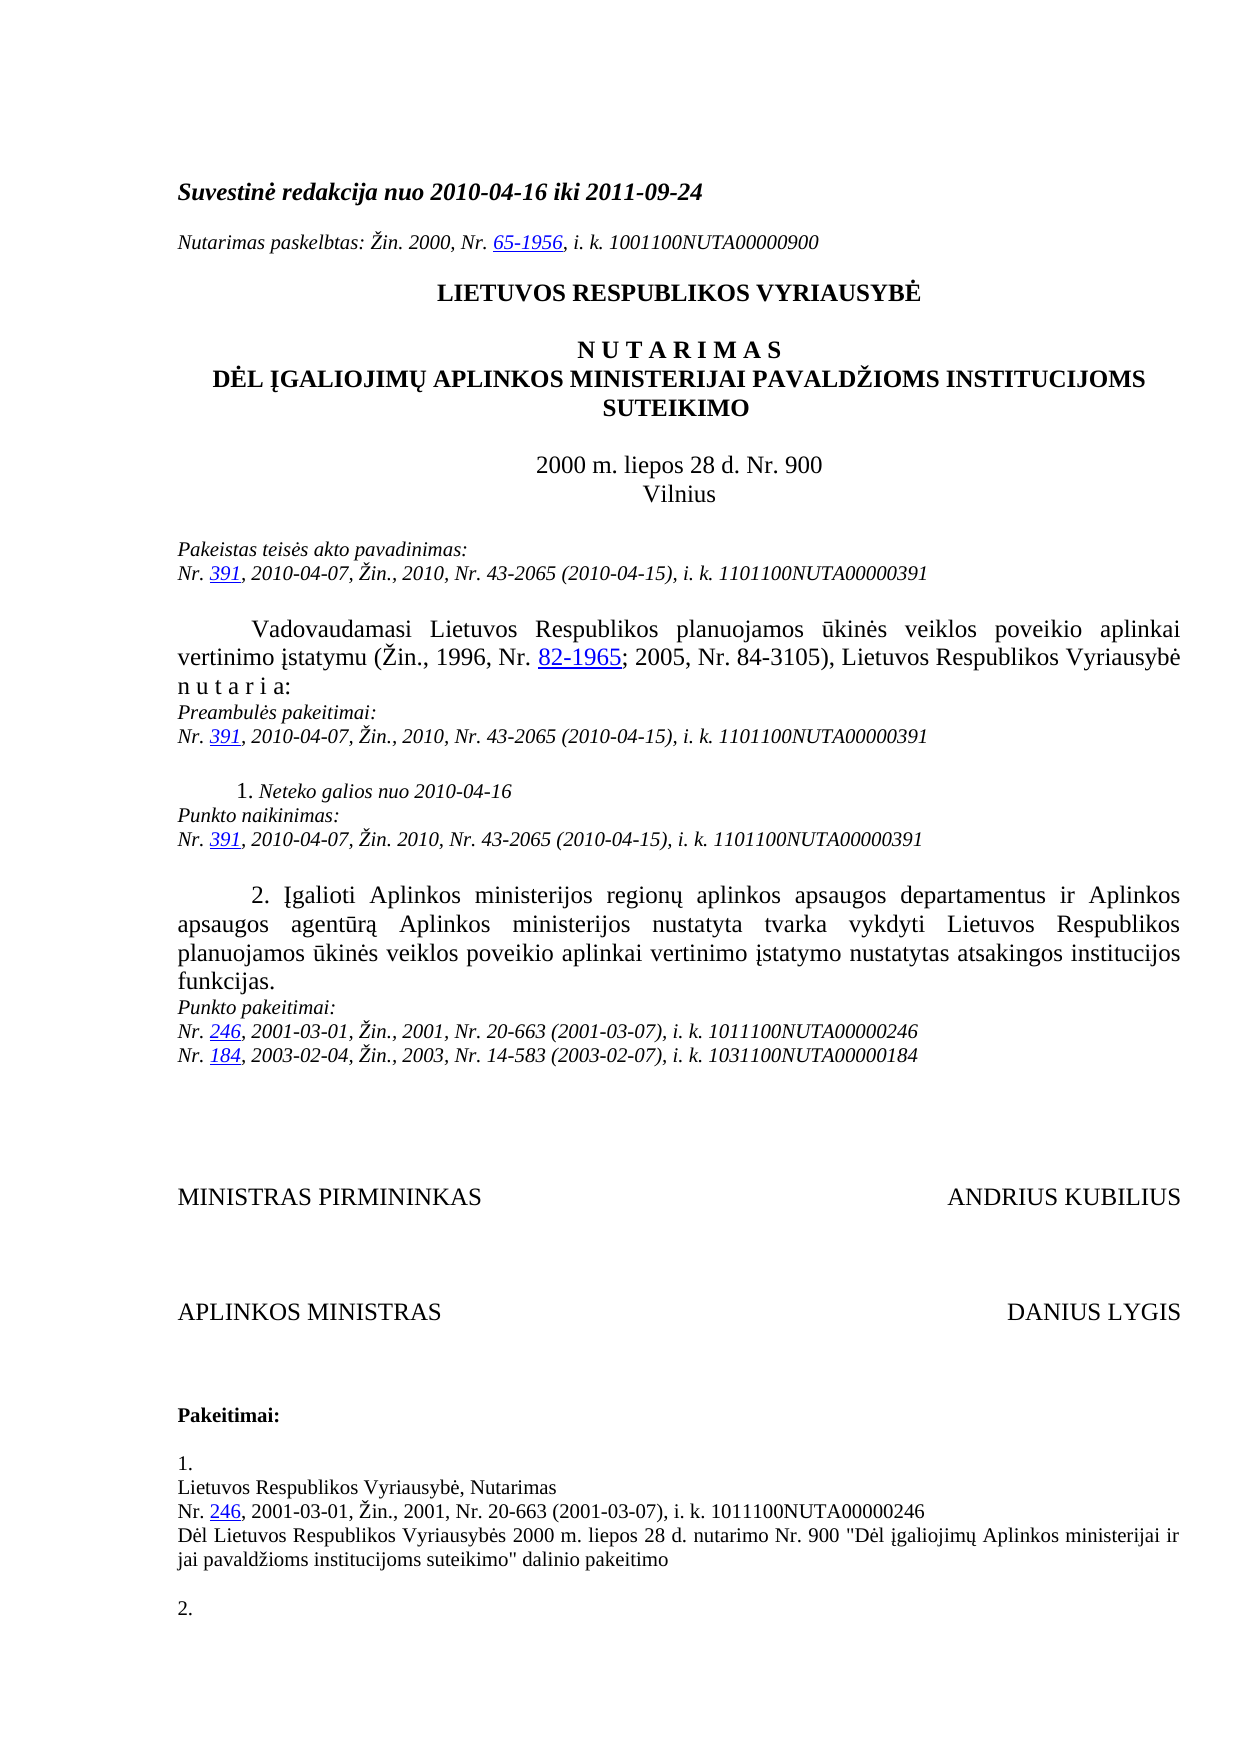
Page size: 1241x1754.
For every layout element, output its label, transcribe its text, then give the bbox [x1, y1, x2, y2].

text Lietuvos Respublikos Vyriausybė, Nutarimas [177, 1475, 1181, 1499]
text Pakeistas teisės akto pavadinimas: [177, 537, 1181, 561]
text DĖL ĮGALIOJIMŲ APLINKOS MINISTERIJAI PAVALDŽIOMS INSTITUCIJOMS SUTEIKIMO [177, 364, 1181, 422]
text Suvestinė redakcija nuo 2010-04-16 iki 2011-09-24 [177, 177, 1181, 206]
text Vadovaudamasi Lietuvos Respublikos planuojamos ūkinės veiklos poveikio aplinkai vertinimo įstatymu (Žin., 1996, Nr. 82-1965; 2005, Nr. 84-3105), Lietuvos Respublikos Vyriausybė nutaria: [177, 614, 1181, 700]
text 2000 m. liepos 28 d. Nr. 900 [177, 451, 1181, 479]
text Punkto pakeitimai: [177, 995, 1181, 1019]
text APLINKOS MINISTRAS DANIUS LYGIS [177, 1297, 1181, 1326]
text Nr. 184, 2003-02-04, Žin., 2003, Nr. 14-583 (2003-02-07), i. k. 1031100NUTA00000184 [177, 1043, 1181, 1067]
text 1. Neteko galios nuo 2010-04-16 [177, 777, 1181, 803]
text MINISTRAS PIRMININKAS ANDRIUS KUBILIUS [177, 1182, 1181, 1211]
text Nr. 391, 2010-04-07, Žin. 2010, Nr. 43-2065 (2010-04-15), i. k. 1101100NUTA00000391 [177, 827, 1181, 851]
text LIETUVOS RESPUBLIKOS VYRIAUSYBĖ [177, 278, 1181, 307]
text Vilnius [177, 479, 1181, 508]
text Nr. 391, 2010-04-07, Žin., 2010, Nr. 43-2065 (2010-04-15), i. k. 1101100NUTA00000391 [177, 561, 1181, 585]
text N U T A R I M A S [177, 336, 1181, 364]
text 1. [177, 1451, 1181, 1475]
text Nutarimas paskelbtas: Žin. 2000, Nr. 65-1956, i. k. 1001100NUTA00000900 [177, 230, 1181, 254]
text Pakeitimai: [177, 1403, 1181, 1427]
text 2. [177, 1595, 1181, 1619]
text Preambulės pakeitimai: [177, 700, 1181, 724]
text Dėl Lietuvos Respublikos Vyriausybės 2000 m. liepos 28 d. nutarimo Nr. 900 "Dėl įgaliojimų Aplinkos ministerijai ir jai pavaldžioms institucijoms suteikimo" dalinio pakeitimo [177, 1523, 1181, 1571]
text 2. Įgalioti Aplinkos ministerijos regionų aplinkos apsaugos departamentus ir Aplinkos apsaugos agentūrą Aplinkos ministerijos nustatyta tvarka vykdyti Lietuvos Respublikos planuojamos ūkinės veiklos poveikio aplinkai vertinimo įstatymo nustatytas atsakingos institucijos funkcijas. [177, 880, 1181, 995]
text Nr. 246, 2001-03-01, Žin., 2001, Nr. 20-663 (2001-03-07), i. k. 1011100NUTA00000246 [177, 1019, 1181, 1043]
text Nr. 391, 2010-04-07, Žin., 2010, Nr. 43-2065 (2010-04-15), i. k. 1101100NUTA00000391 [177, 724, 1181, 748]
text Nr. 246, 2001-03-01, Žin., 2001, Nr. 20-663 (2001-03-07), i. k. 1011100NUTA00000246 [177, 1499, 1181, 1523]
text Punkto naikinimas: [177, 803, 1181, 827]
